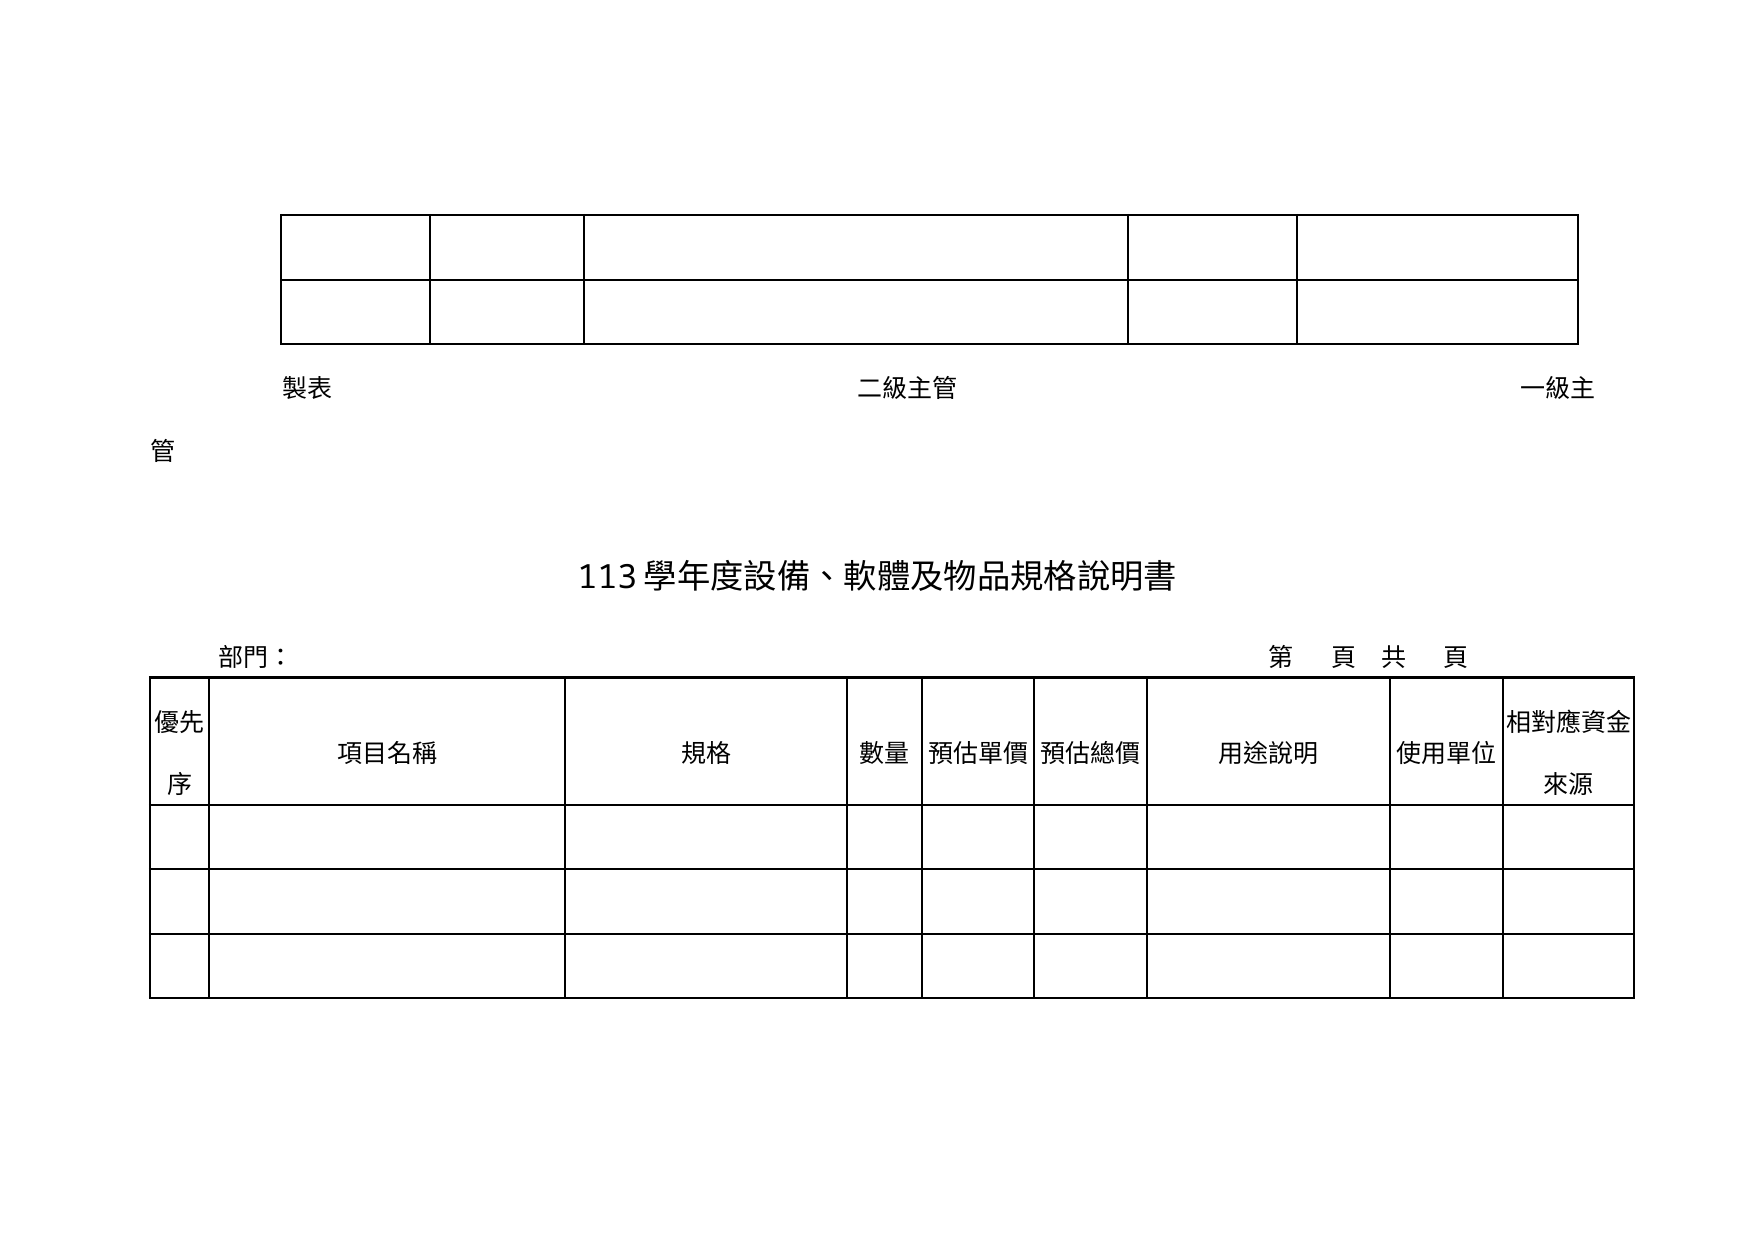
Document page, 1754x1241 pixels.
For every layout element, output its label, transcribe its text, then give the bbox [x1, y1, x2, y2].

table_cell [1298, 216, 1577, 278]
table_cell [431, 216, 583, 278]
table_cell [282, 216, 429, 278]
table_cell [1148, 806, 1389, 868]
table_cell [1035, 935, 1146, 997]
table_cell [1129, 216, 1296, 278]
table_cell [210, 870, 564, 933]
text 部門： 第 頁 共 頁 [150, 614, 1604, 676]
text 113學年度設備、軟體及物品規格說明書 [150, 533, 1604, 595]
table_cell [1298, 281, 1577, 343]
table_cell [210, 935, 564, 997]
table_cell [923, 935, 1033, 997]
table_cell [1391, 870, 1502, 933]
table_header 相對應資金來源 [1504, 679, 1633, 803]
table_cell [1129, 281, 1296, 343]
table_cell [151, 935, 208, 997]
table_cell [1148, 935, 1389, 997]
table_cell [1504, 935, 1633, 997]
table_cell [151, 806, 208, 868]
table_header 項目名稱 [210, 679, 564, 803]
table_header 預估總價 [1035, 679, 1146, 803]
table_cell [585, 216, 1127, 278]
table_header 優先序 [151, 679, 208, 803]
table_cell [1148, 870, 1389, 933]
table_cell [923, 870, 1033, 933]
table_header 用途說明 [1148, 679, 1389, 803]
table_cell [1504, 870, 1633, 933]
table_cell [210, 806, 564, 868]
table_cell [282, 281, 429, 343]
table_cell [151, 870, 208, 933]
table_cell [566, 870, 846, 933]
table_cell [566, 935, 846, 997]
table_cell [923, 806, 1033, 868]
table_cell [1035, 806, 1146, 868]
table_cell [566, 806, 846, 868]
table_cell [585, 281, 1127, 343]
table_header 規格 [566, 679, 846, 803]
table_cell [1035, 870, 1146, 933]
table_cell [848, 870, 921, 933]
table_cell [1391, 806, 1502, 868]
table_cell [848, 935, 921, 997]
table_header 使用單位 [1391, 679, 1502, 803]
table_cell [1391, 935, 1502, 997]
table_cell [1504, 806, 1633, 868]
table_cell [848, 806, 921, 868]
table_header 預估單價 [923, 679, 1033, 803]
table_header 數量 [848, 679, 921, 803]
table_cell [431, 281, 583, 343]
text 製表 二級主管 一級主管 [150, 345, 1604, 470]
